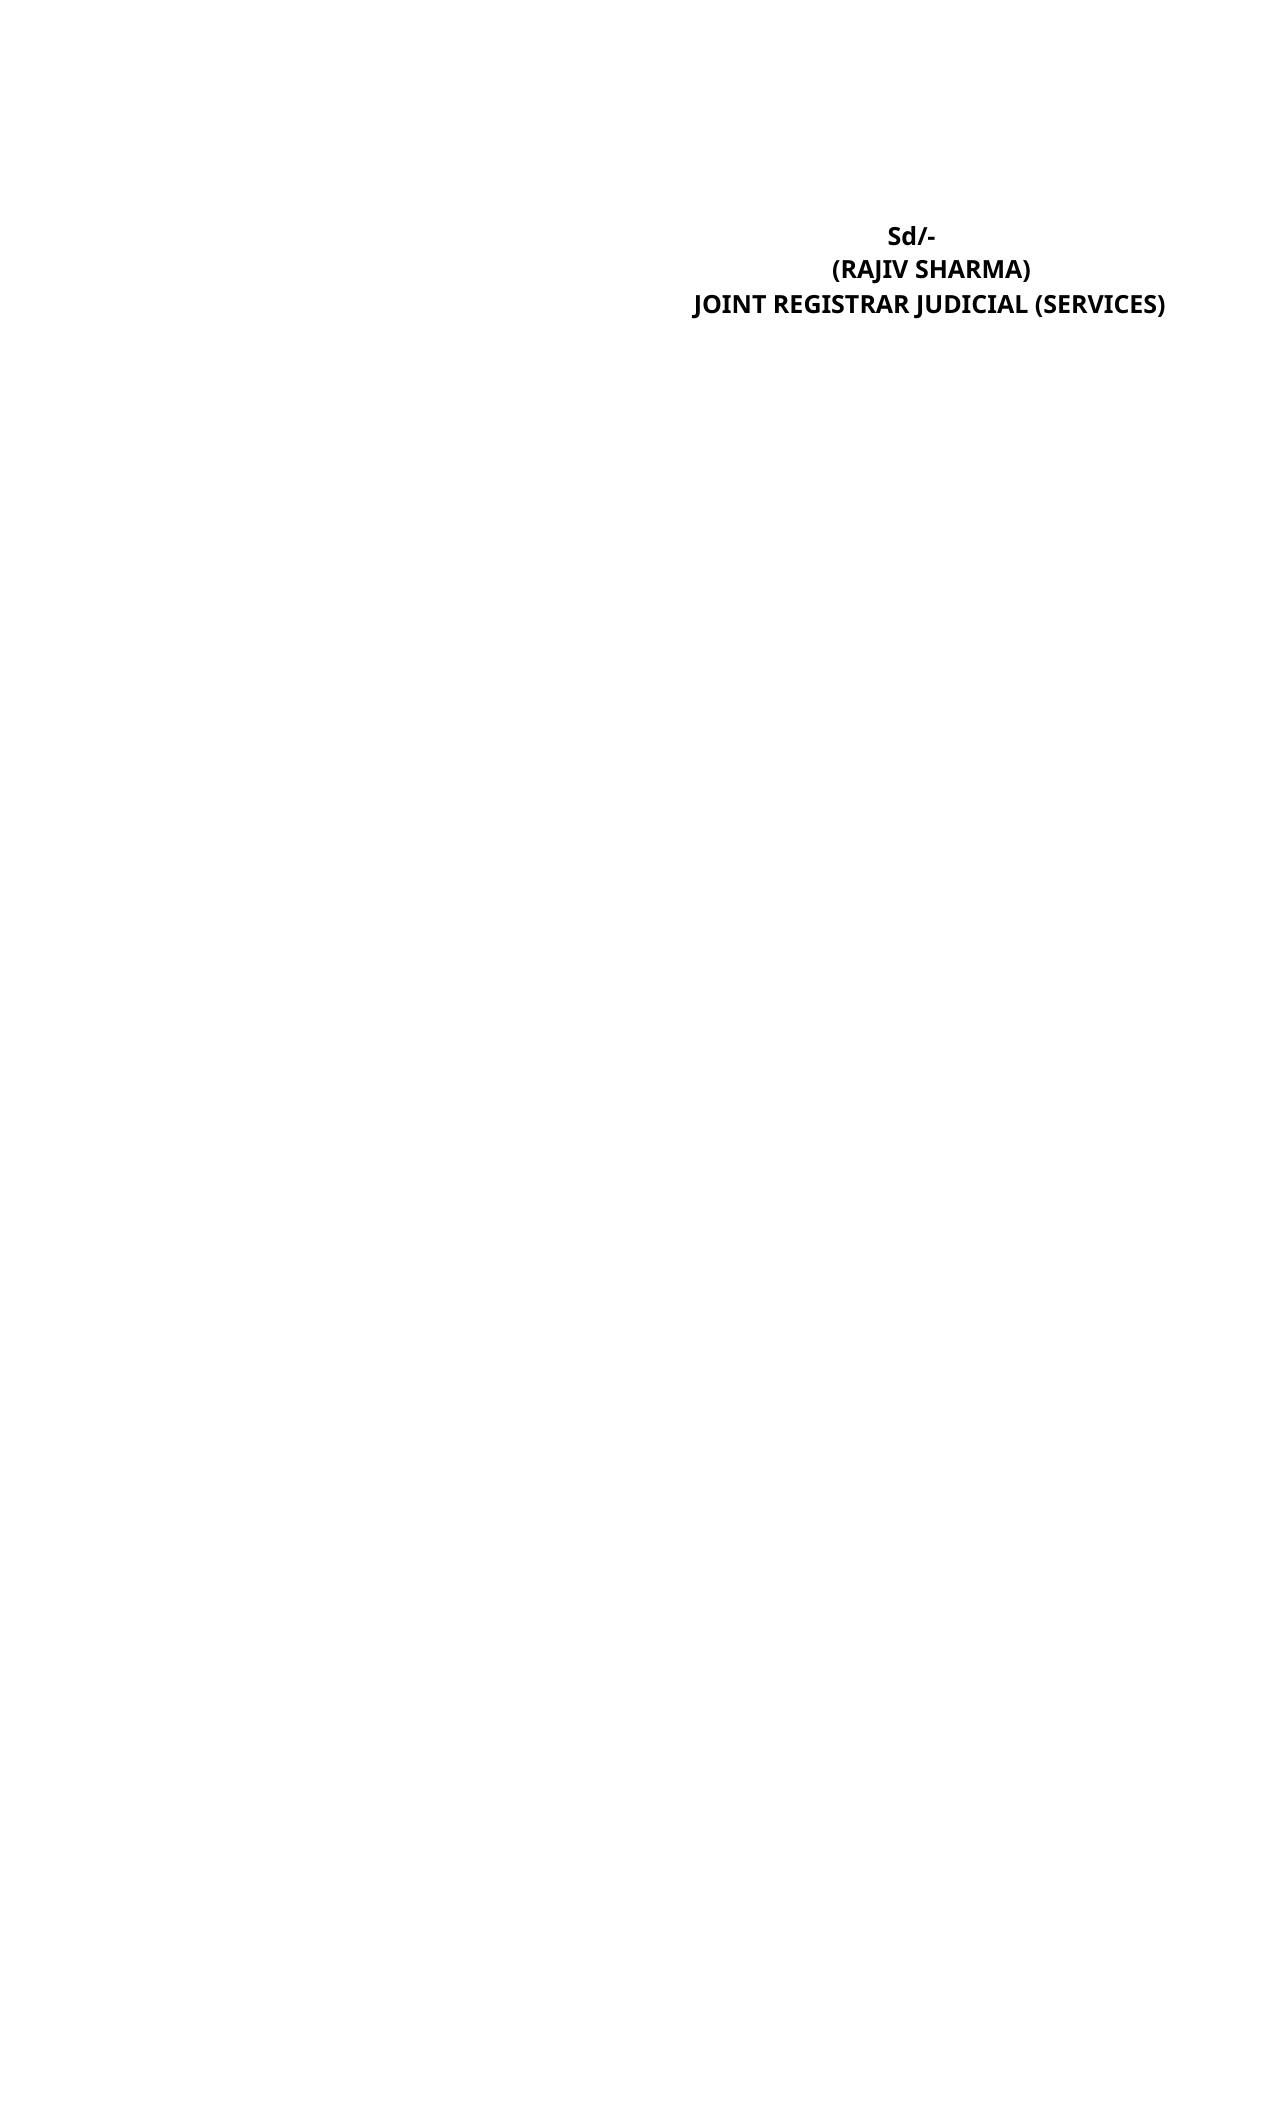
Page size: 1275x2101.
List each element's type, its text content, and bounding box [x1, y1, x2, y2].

text Sd/- [212, 218, 1181, 252]
text (RAJIV SHARMA) [212, 252, 1181, 286]
list JOINT REGISTRAR JUDICIAL (SERVICES) [587, 286, 1181, 320]
